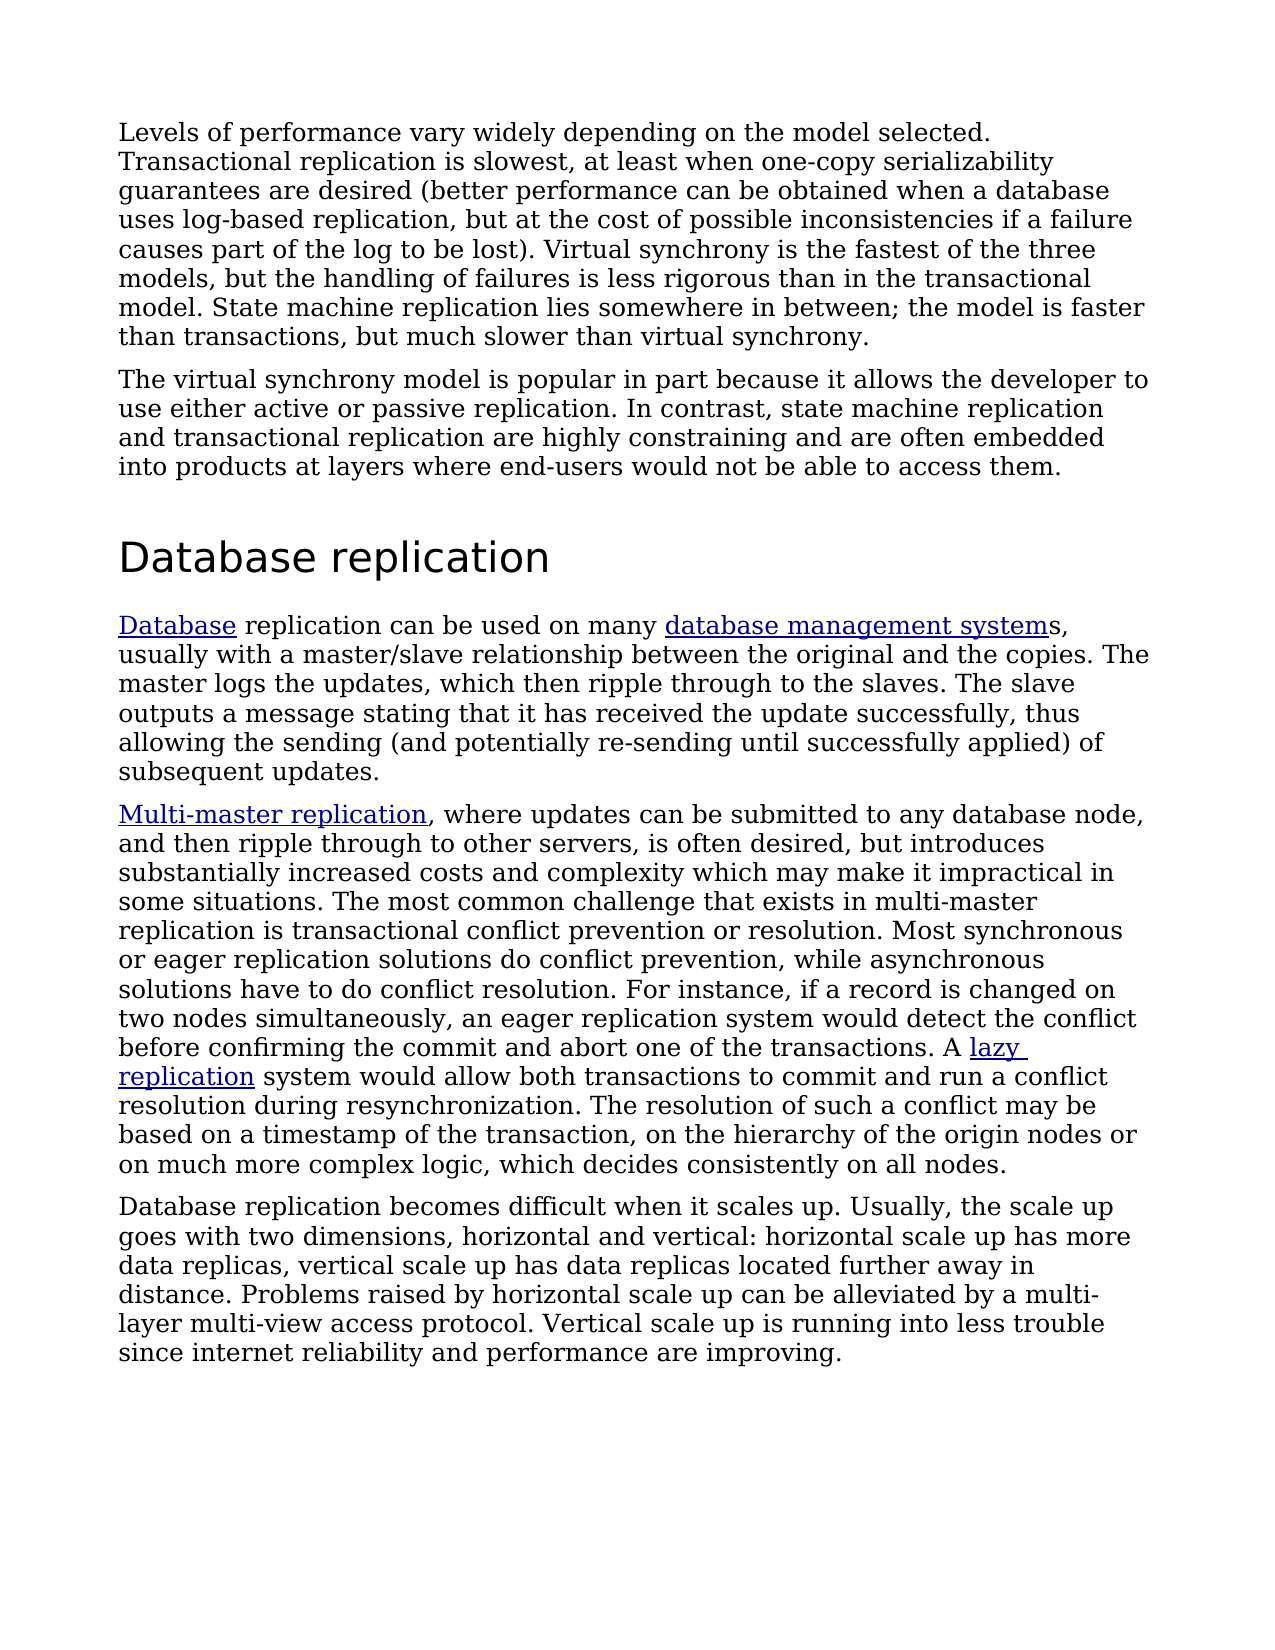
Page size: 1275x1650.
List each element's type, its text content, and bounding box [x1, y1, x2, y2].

subtitle Database replication [118, 534, 1157, 583]
text Database replication can be used on many database management systems, usually with a master/slave relationship between the original and the copies. The master logs the updates, which then ripple through to the slaves. The slave outputs a message stating that it has received the update successfully, thus allowing the sending (and potentially re-sending until successfully applied) of subsequent updates. [118, 611, 1157, 786]
text Levels of performance vary widely depending on the model selected. Transactional replication is slowest, at least when one-copy serializability guarantees are desired (better performance can be obtained when a database uses log-based replication, but at the cost of possible inconsistencies if a failure causes part of the log to be lost). Virtual synchrony is the fastest of the three models, but the handling of failures is less rigorous than in the transactional model. State machine replication lies somewhere in between; the model is faster than transactions, but much slower than virtual synchrony. [118, 118, 1157, 351]
text Multi-master replication, where updates can be submitted to any database node, and then ripple through to other servers, is often desired, but introduces substantially increased costs and complexity which may make it impractical in some situations. The most common challenge that exists in multi-master replication is transactional conflict prevention or resolution. Most synchronous or eager replication solutions do conflict prevention, while asynchronous solutions have to do conflict resolution. For instance, if a record is changed on two nodes simultaneously, an eager replication system would detect the conflict before confirming the commit and abort one of the transactions. A lazy replication system would allow both transactions to commit and run a conflict resolution during resynchronization. The resolution of such a conflict may be based on a timestamp of the transaction, on the hierarchy of the origin nodes or on much more complex logic, which decides consistently on all nodes. [118, 800, 1157, 1179]
text Database replication becomes difficult when it scales up. Usually, the scale up goes with two dimensions, horizontal and vertical: horizontal scale up has more data replicas, vertical scale up has data replicas located further away in distance. Problems raised by horizontal scale up can be alleviated by a multi-layer multi-view access protocol. Vertical scale up is running into less trouble since internet reliability and performance are improving. [118, 1192, 1157, 1367]
text The virtual synchrony model is popular in part because it allows the developer to use either active or passive replication. In contrast, state machine replication and transactional replication are highly constraining and are often embedded into products at layers where end-users would not be able to access them. [118, 365, 1157, 482]
